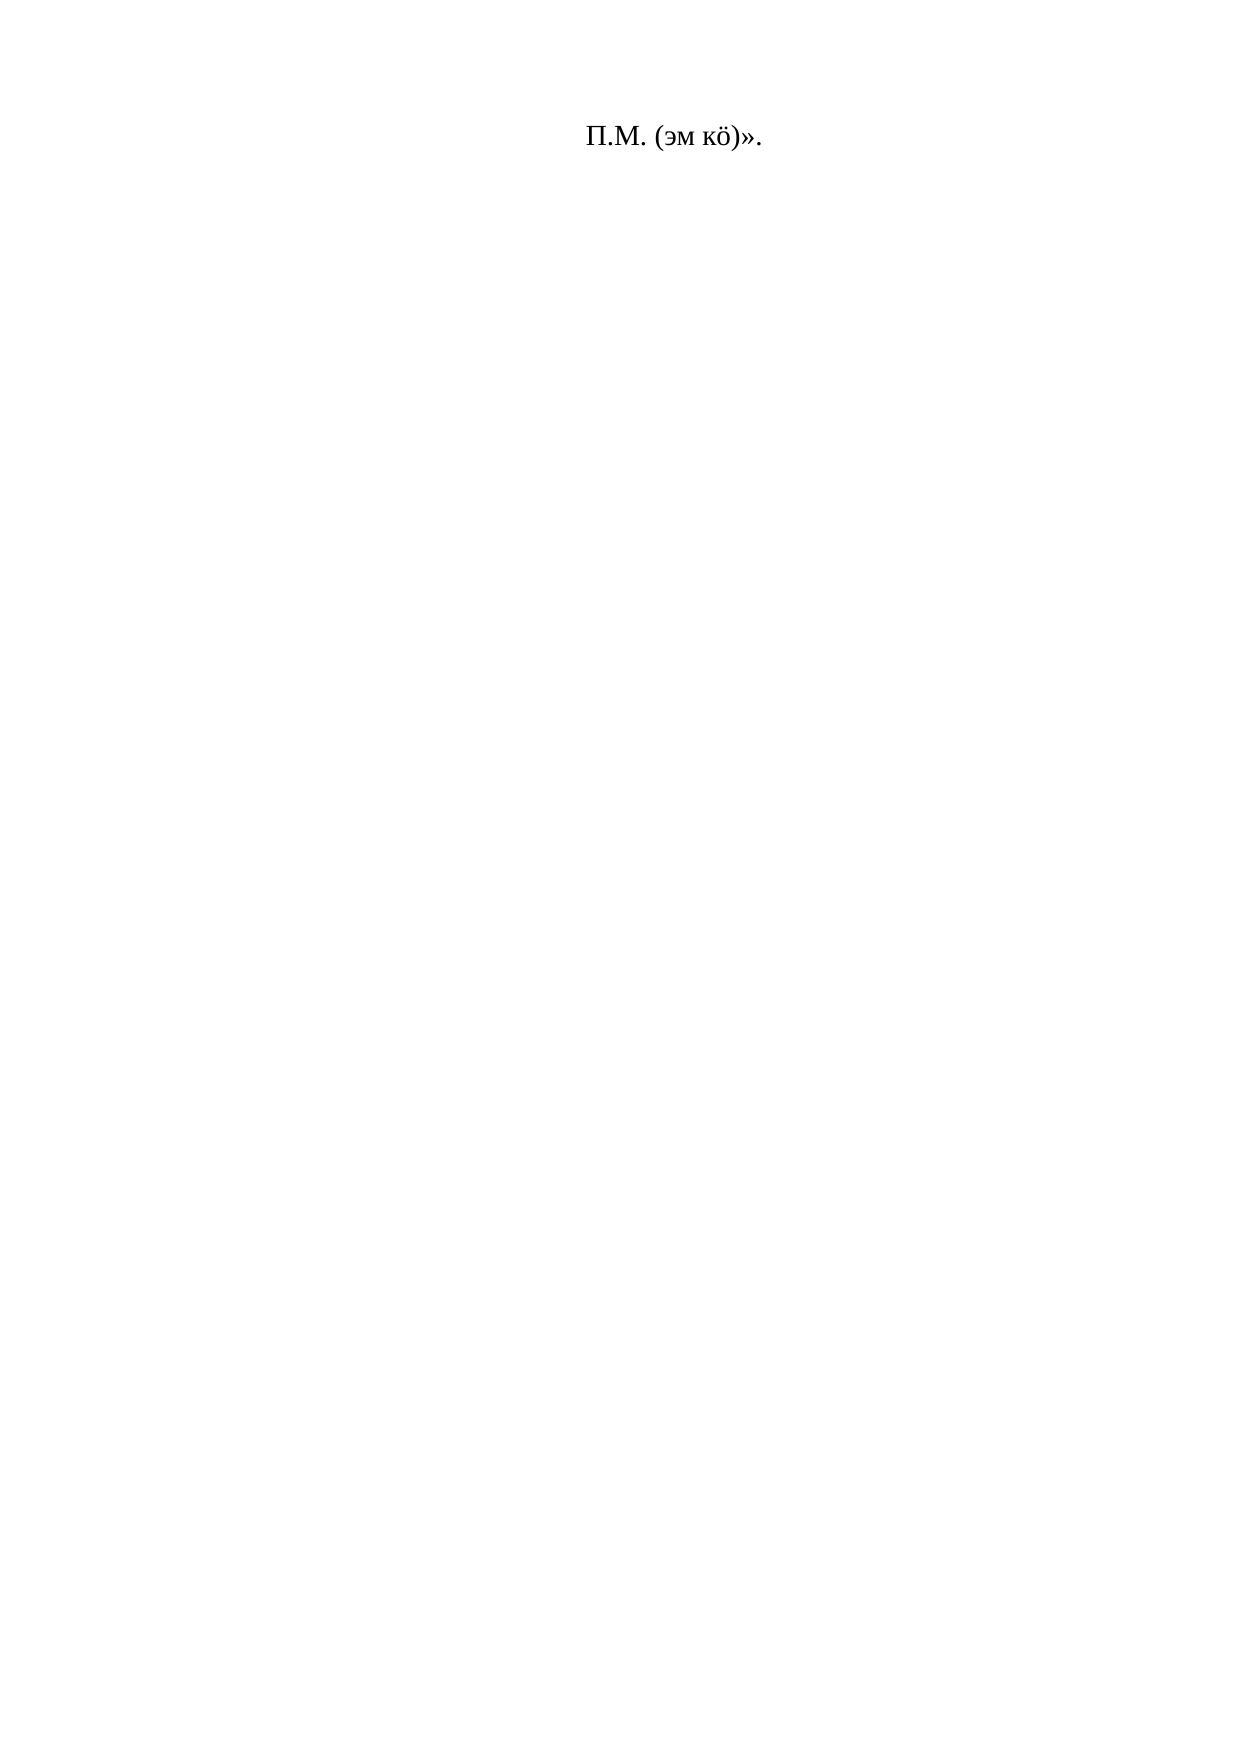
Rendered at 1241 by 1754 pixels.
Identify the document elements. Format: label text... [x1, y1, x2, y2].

text П.М. (эм кӧ)». [177, 118, 1122, 152]
